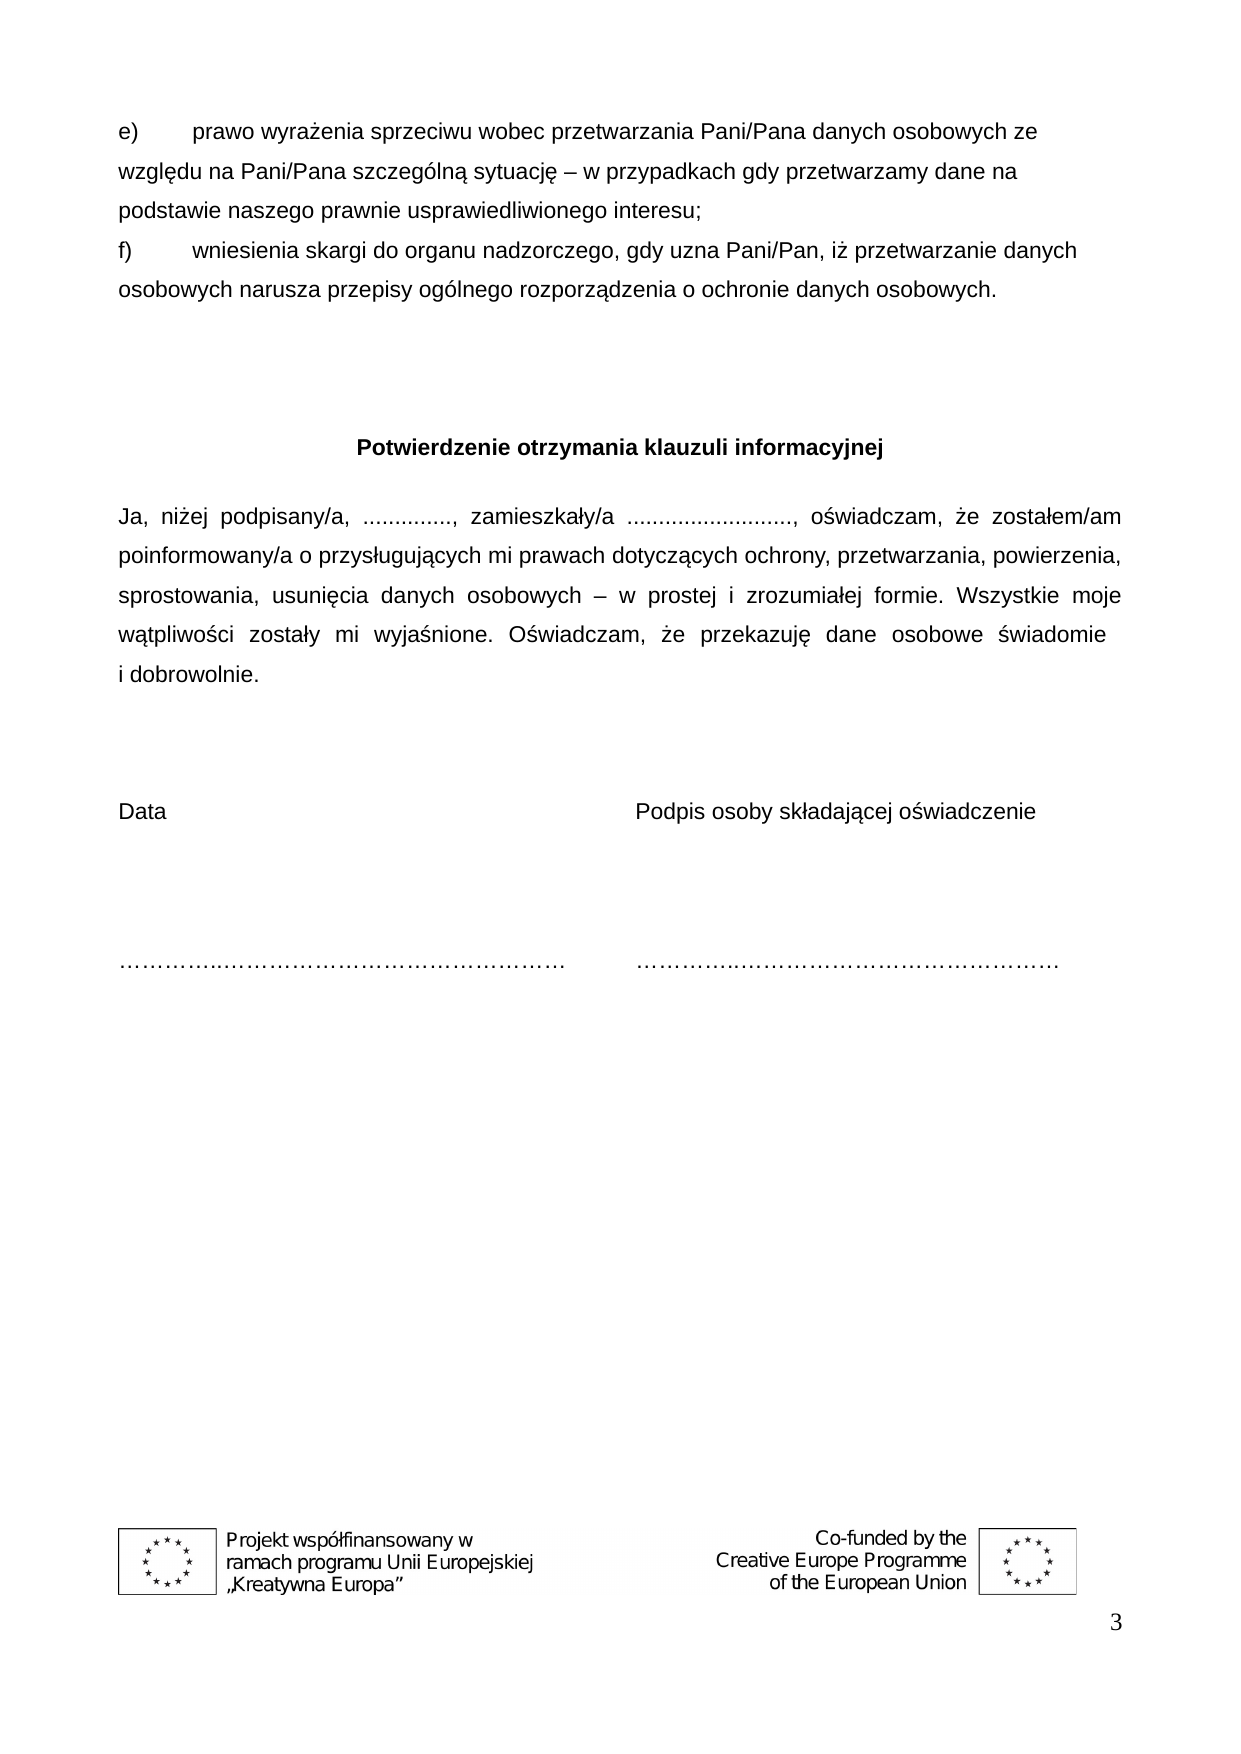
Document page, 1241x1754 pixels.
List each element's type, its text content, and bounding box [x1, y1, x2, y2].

text Potwierdzenie otrzymania klauzuli informacyjnej [118, 434, 1122, 460]
text Ja, niżej podpisany/a, .............., zamieszkały/a .........................., oświadczam, że zostałem/am poinformowany/a o przysługujących mi prawach dotyczących ochrony, przetwarzania, powierzenia, sprostowania, usunięcia danych osobowych – w prostej i zrozumiałej formie. Wszystkie moje wątpliwości zostały mi wyjaśnione. Oświadczam, że przekazuję dane osobowe świadomie i dobrowolnie. [118, 503, 1122, 687]
text Data Podpis osoby składającej oświadczenie [118, 798, 1122, 824]
list prawo wyrażenia sprzeciwu wobec przetwarzania Pani/Pana danych osobowych ze względu na Pani/Pana szczególną sytuację – w przypadkach gdy przetwarzamy dane na podstawie naszego prawnie usprawiedliwionego interesu; [118, 118, 1122, 223]
picture [118, 1528, 1077, 1595]
text …………..……………………………………… …………..…………………………………… [118, 947, 1122, 974]
list wniesienia skargi do organu nadzorczego, gdy uzna Pani/Pan, iż przetwarzanie danych osobowych narusza przepisy ogólnego rozporządzenia o ochronie danych osobowych. [118, 237, 1122, 302]
